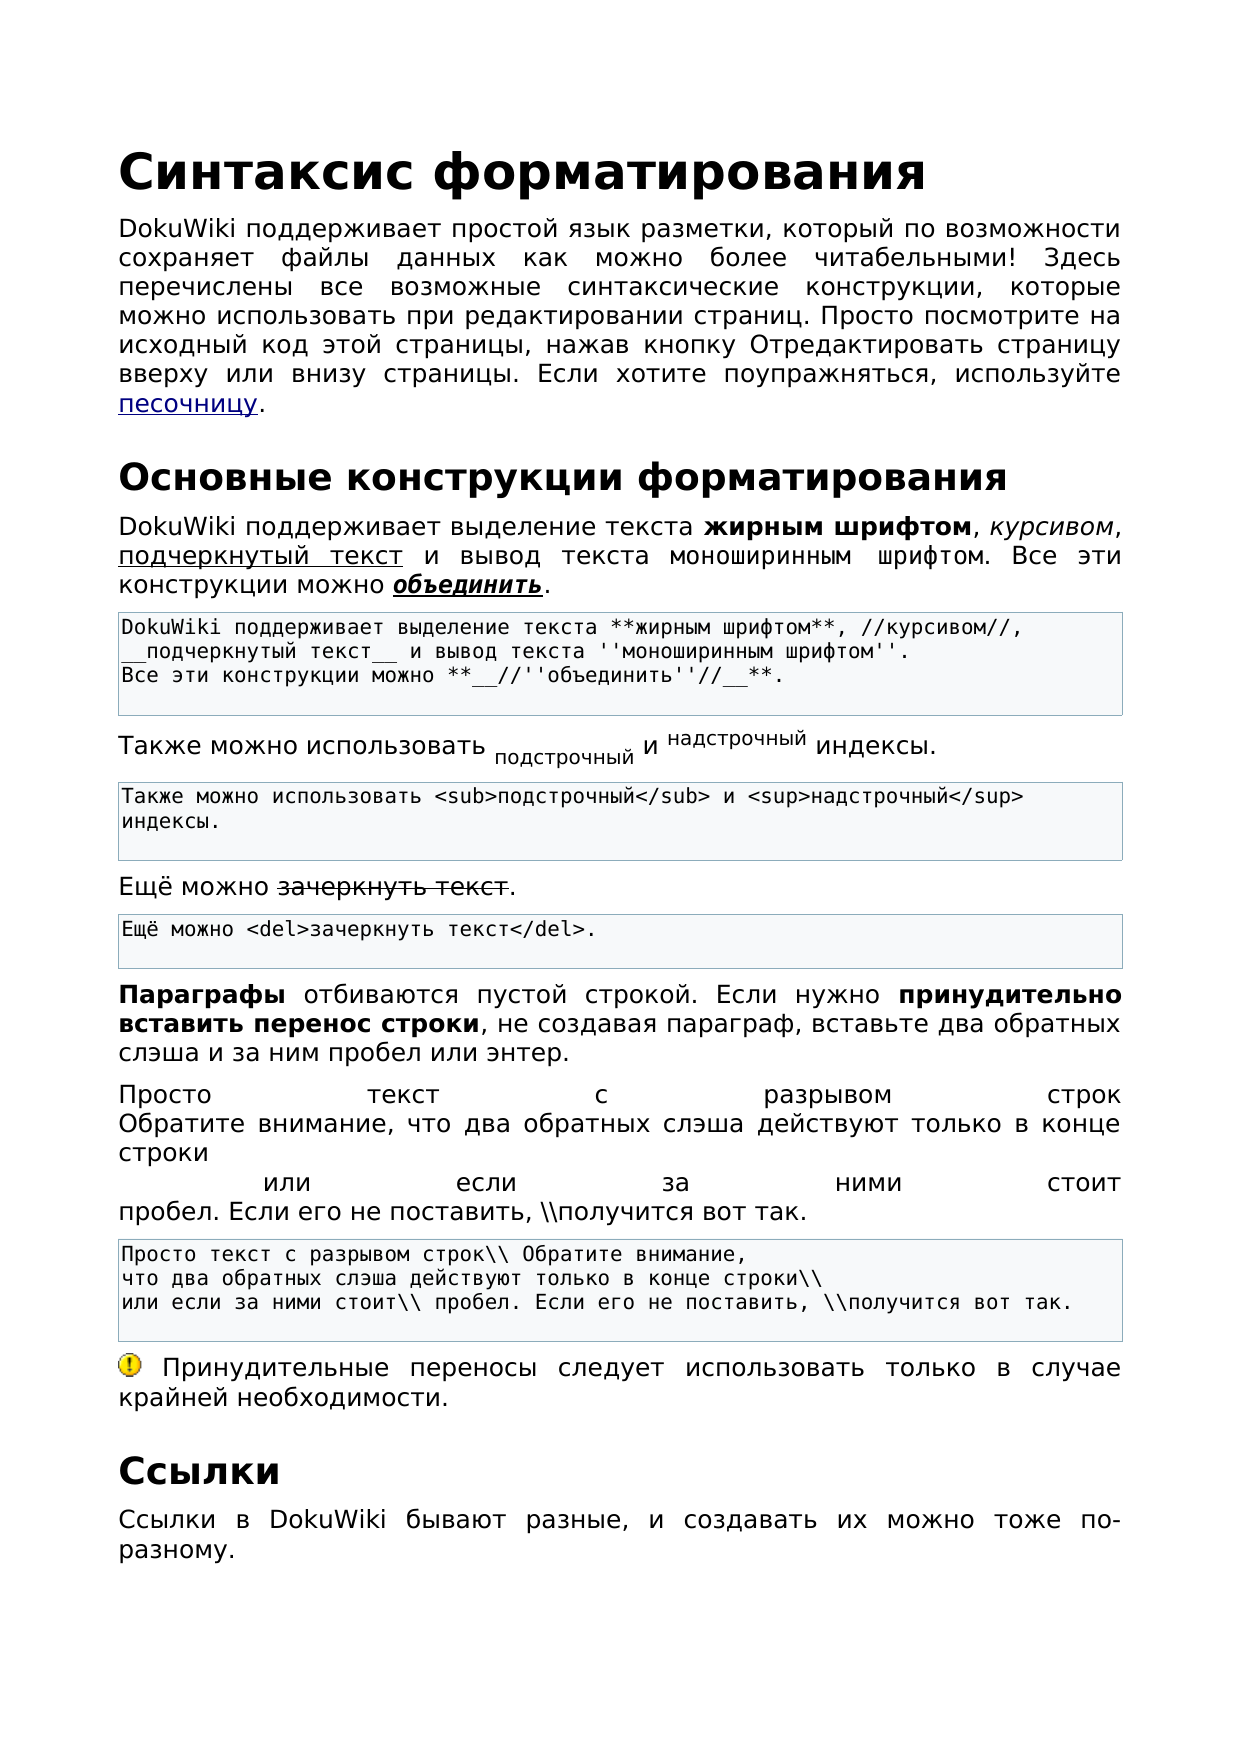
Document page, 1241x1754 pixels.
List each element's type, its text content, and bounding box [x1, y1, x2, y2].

subtitle Ссылки [118, 1449, 1122, 1493]
text Также можно использовать <sub>подстрочный</sub> и <sup>надстрочный</sup> индексы. [119, 783, 1122, 860]
text DokuWiki поддерживает простой язык разметки, который по возможности сохраняет файлы данных как можно более читабельными! Здесь перечислены все возможные синтаксические конструкции, которые можно использовать при редактировании страниц. Просто посмотрите на исходный код этой страницы, нажав кнопку Отредактировать страницу вверху или внизу страницы. Если хотите поупражняться, используйте песочницу. [118, 214, 1122, 418]
text DokuWiki поддерживает выделение текста жирным шрифтом, курсивом, подчеркнутый текст и вывод текста моноширинным шрифтом. Все эти конструкции можно объединить. [118, 512, 1122, 599]
text Просто текст с разрывом строк\\ Обратите внимание, что два обратных слэша действуют только в конце строки\\ или если за ними стоит\\ пробел. Если его не поставить, \\получится вот так. [119, 1240, 1122, 1341]
text Просто текст с разрывом строк Обратите внимание, что два обратных слэша действуют только в конце строки или если за ними стоит пробел. Если его не поставить, \\получится вот так. [118, 1080, 1122, 1226]
text Ещё можно зачеркнуть текст. [118, 872, 1122, 901]
picture [118, 1353, 142, 1377]
subtitle Основные конструкции форматирования [118, 456, 1122, 499]
text Принудительные переносы следует использовать только в случае крайней необходимости. [118, 1353, 1122, 1412]
text Параграфы отбиваются пустой строкой. Если нужно принудительно вставить перенос строки, не создавая параграф, вставьте два обратных слэша и за ним пробел или энтер. [118, 980, 1122, 1068]
text Ещё можно <del>зачеркнуть текст</del>. [119, 915, 1122, 968]
text Ссылки в DokuWiki бывают разные, и создавать их можно тоже по-разному. [118, 1506, 1122, 1564]
text DokuWiki поддерживает выделение текста **жирным шрифтом**, //курсивом//, __подчеркнутый текст__ и вывод текста ''моноширинным шрифтом''. Все эти конструкции можно **__//''объединить''//__**. [119, 613, 1122, 715]
text Также можно использовать подстрочный и надстрочный индексы. [118, 727, 1122, 769]
subtitle Синтаксис форматирования [118, 143, 1122, 201]
